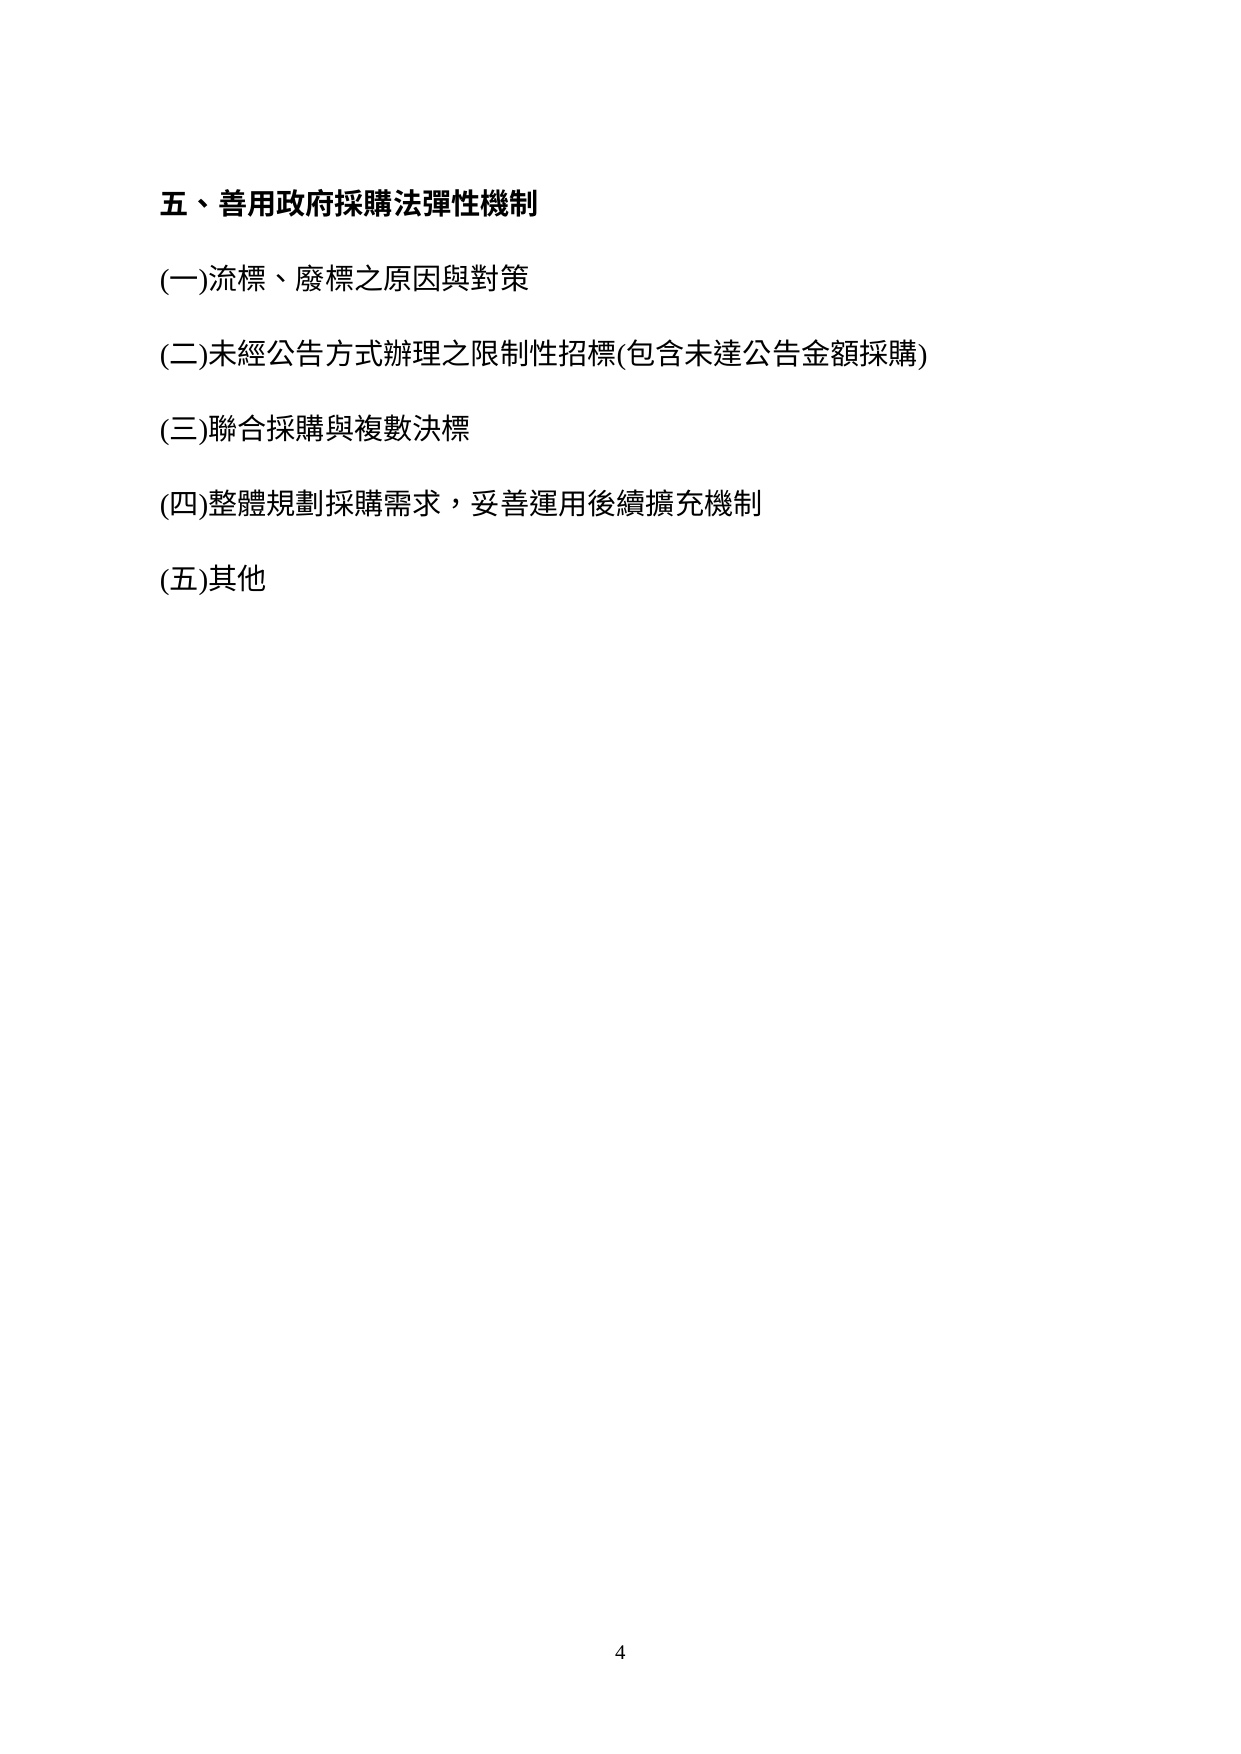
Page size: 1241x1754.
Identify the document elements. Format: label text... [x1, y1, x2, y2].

text (四)整體規劃採購需求，妥善運用後續擴充機制 [159, 464, 1081, 539]
text (二)未經公告方式辦理之限制性招標(包含未達公告金額採購) [159, 314, 1081, 389]
text (一)流標、廢標之原因與對策 [159, 239, 1081, 314]
text (五)其他 [159, 539, 1081, 614]
text 五、善用政府採購法彈性機制 [159, 164, 1081, 239]
text (三)聯合採購與複數決標 [159, 389, 1081, 464]
